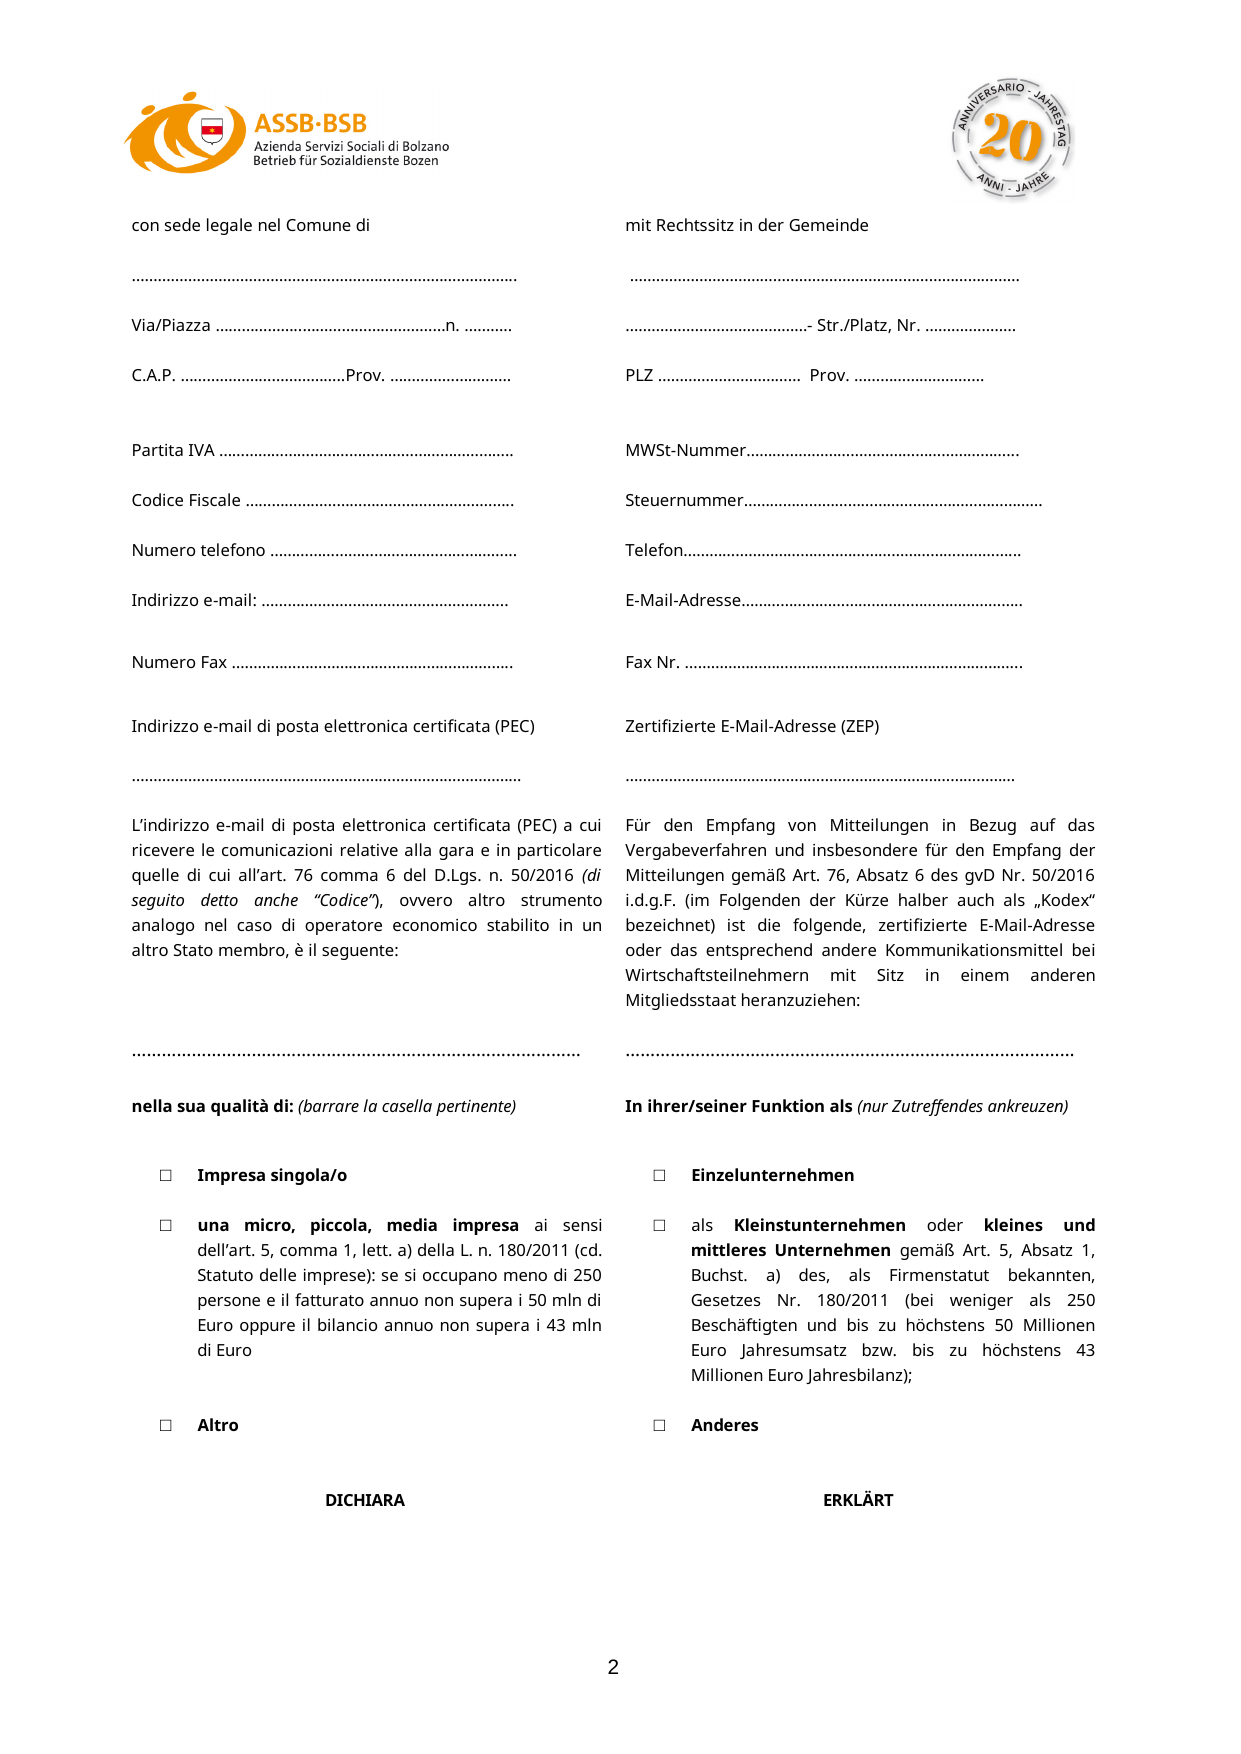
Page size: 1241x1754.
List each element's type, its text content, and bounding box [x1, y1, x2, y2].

table_cell Numero Fax ……………………………………………………….. [120, 636, 614, 712]
table_cell MWSt-Nummer……………………………………………………... [614, 399, 1107, 474]
table_cell ……………………………………………………………………………… [614, 749, 1107, 799]
table_cell Einzelunternehmen [614, 1161, 1107, 1211]
table_cell In ihrer/seiner Funktion als (nur Zutreffendes ankreuzen) [614, 1074, 1107, 1161]
table_cell [614, 199, 947, 203]
table_cell una micro, piccola, media impresa ai sensi dell’art. 5, comma 1, lett. a) della L. n. 180/2011 (cd. Statuto delle imprese): se si occupano meno di 250 persone e il fatturato annuo non supera i 50 mln di Euro oppure il bilancio annuo non supera i 43 mln di Euro [120, 1211, 614, 1411]
picture [947, 73, 1076, 204]
table_cell ……………………………………- Str./Platz, Nr. ………………… [614, 299, 1107, 348]
table_cell Anderes [614, 1411, 1107, 1486]
table_cell Indirizzo e-mail: ………………………………………………... [120, 574, 614, 636]
table_cell PLZ …………………………… Prov. ………………………… [614, 349, 1107, 398]
table_cell Impresa singola/o [120, 1161, 614, 1211]
table_cell Via/Piazza ………………..……………………………n. ……….. [120, 299, 614, 348]
table_cell Für den Empfang von Mitteilungen in Bezug auf das Vergabeverfahren und insbesondere für den Empfang der Mitteilungen gemäß Art. 76, Absatz 6 des gvD Nr. 50/2016 i.d.g.F. (im Folgenden der Kürze halber auch als „Kodex“ bezeichnet) ist die folgende, zertifizierte E-Mail-Adresse oder das entsprechend andere Kommunikationsmittel bei Wirtschaftsteilnehmern mit Sitz in einem anderen Mitgliedsstaat heranzuziehen: [614, 799, 1107, 1024]
table_cell Zertifizierte E-Mail-Adresse (ZEP) [614, 712, 1107, 749]
table_cell Steuernummer…………………………………………………………… [614, 474, 1107, 524]
table_cell Indirizzo e-mail di posta elettronica certificata (PEC) [120, 712, 614, 749]
table_cell als Kleinstunternehmen oder kleines und mittleres Unternehmen gemäß Art. 5, Absatz 1, Buchst. a) des, als Firmenstatut bekannten, Gesetzes Nr. 180/2011 (bei weniger als 250 Beschäftigten und bis zu höchstens 50 Millionen Euro Jahresumsatz bzw. bis zu höchstens 43 Millionen Euro Jahresbilanz); [614, 1211, 1107, 1411]
table_cell DICHIARA [120, 1486, 614, 1511]
table_cell L’indirizzo e-mail di posta elettronica certificata (PEC) a cui ricevere le comunicazioni relative alla gara e in particolare quelle di cui all’art. 76 comma 6 del D.Lgs. n. 50/2016 (di seguito detto anche “Codice”), ovvero altro strumento analogo nel caso di operatore economico stabilito in un altro Stato membro, è il seguente: [120, 799, 614, 1024]
table_cell ……………………………………………………………………………… [614, 1024, 1107, 1074]
table_cell ……………………………………………………………………………… [120, 1024, 614, 1074]
table_cell mit Rechtssitz in der Gemeinde ……………………………………………………………………………… [614, 204, 1107, 298]
table_cell con sede legale nel Comune di …………………………………………………………………………….. [120, 199, 614, 298]
table_cell ERKLÄRT [614, 1486, 1107, 1511]
table_cell Partita IVA ………………………………………………………….. [120, 399, 614, 474]
table_cell [614, 1511, 1107, 1536]
table_cell C.A.P. ………………………………..Prov. ………………………. [120, 349, 614, 398]
table_cell Fax Nr. …………………………………………………………………... [614, 636, 1107, 712]
table_cell Numero telefono ………………………………………………... [120, 524, 614, 574]
table_cell nella sua qualità di: (barrare la casella pertinente) [120, 1074, 614, 1161]
table_cell E-Mail-Adresse……………………………………………………….. [614, 574, 1107, 636]
table_cell Altro [120, 1411, 614, 1486]
table_cell [120, 1511, 614, 1536]
picture [118, 85, 454, 179]
table_cell ……………………………………………………………………………… [120, 749, 614, 799]
table_cell Codice Fiscale …………………………………………………….. [120, 474, 614, 524]
table_cell Telefon…………………………………………………………………... [614, 524, 1107, 574]
